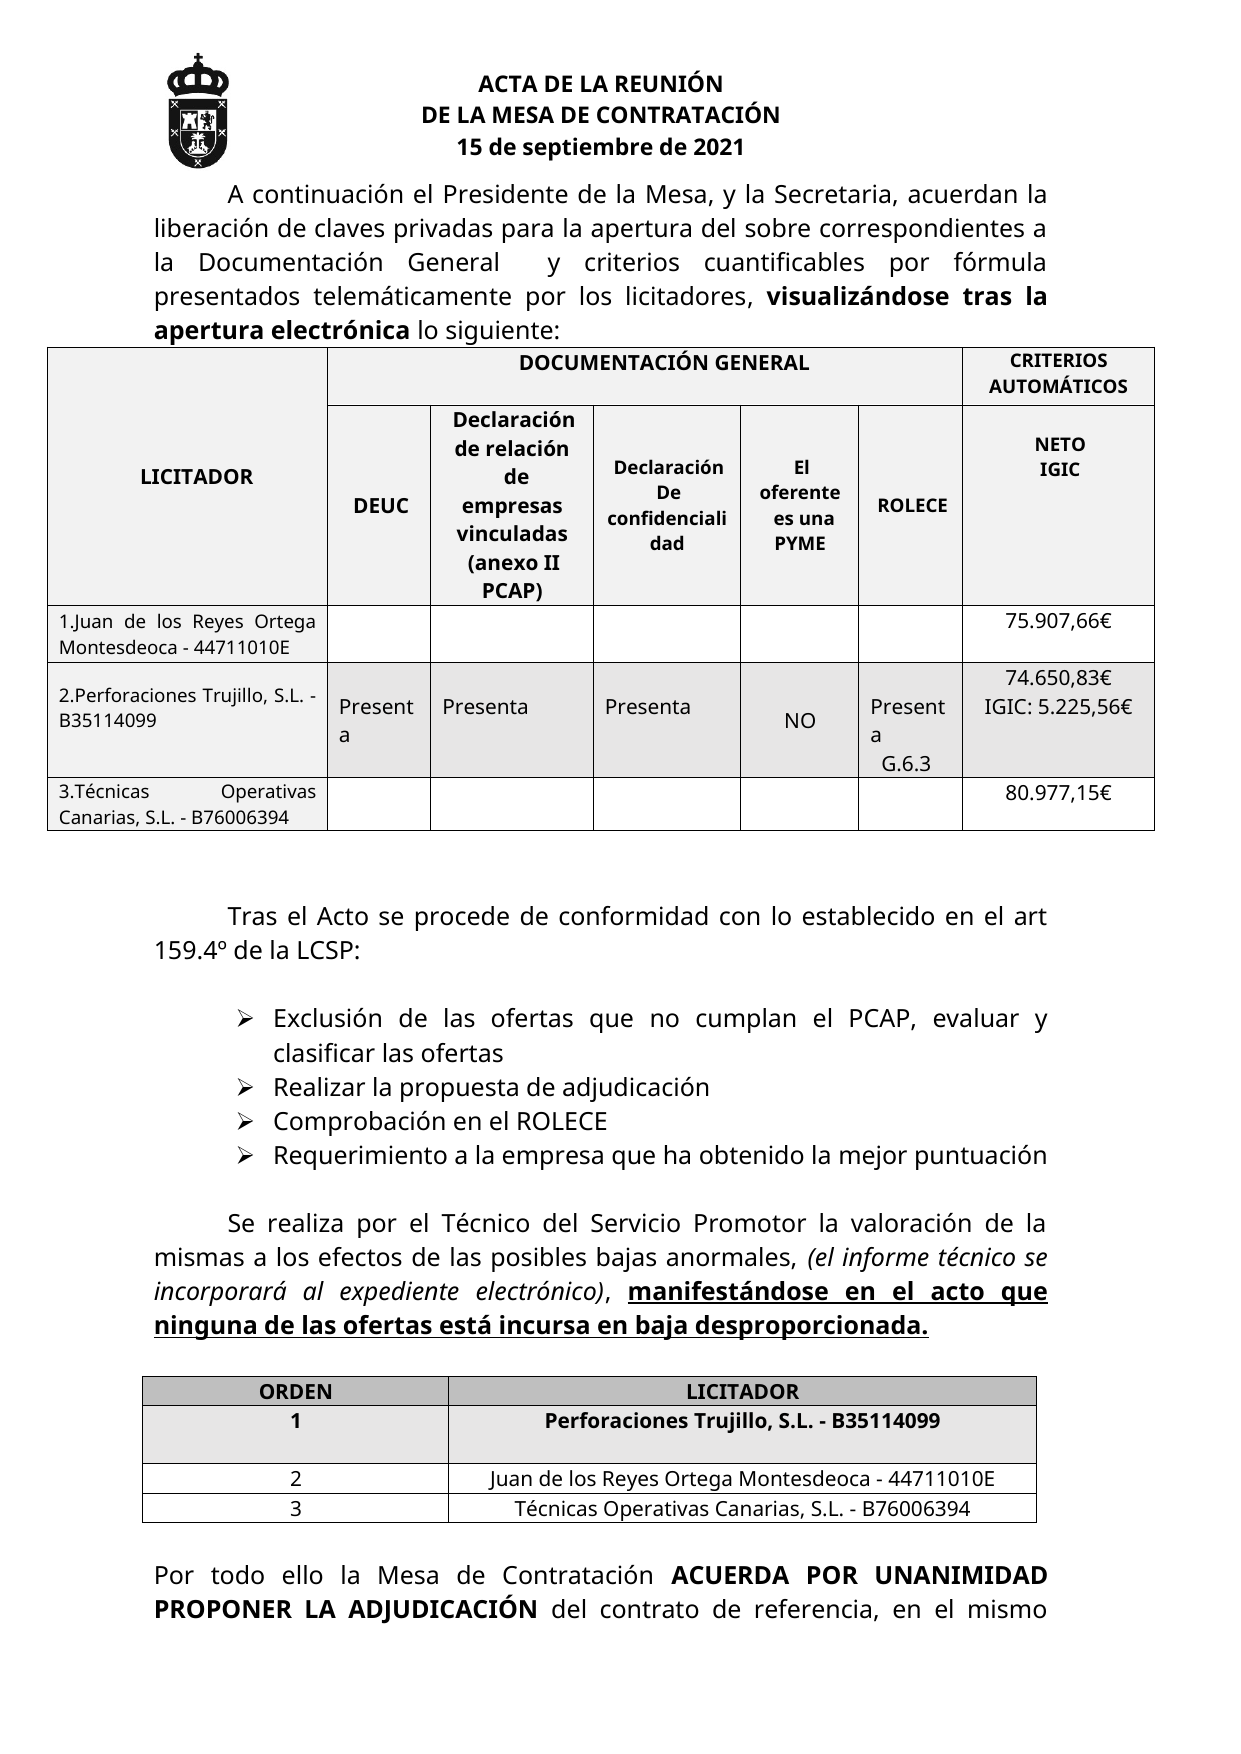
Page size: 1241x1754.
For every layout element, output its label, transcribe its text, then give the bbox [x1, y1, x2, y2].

table_cell [741, 606, 858, 662]
table_cell Técnicas Operativas Canarias, S.L. - B76006394 [449, 1494, 1036, 1522]
text Por todo ello la Mesa de Contratación ACUERDA por unanimidad proponer la adjudicación del contrato de referencia, en el mismo [153, 1557, 1048, 1625]
table_cell El oferente es una PYME [741, 406, 858, 605]
table_cell ROLECE [859, 406, 962, 605]
list Realizar la propuesta de adjudicación [235, 1069, 1048, 1103]
table_cell [328, 778, 430, 830]
table_cell Presenta G.6.3 [859, 663, 962, 777]
text Tras el Acto se procede de conformidad con lo establecido en el art 159.4º de la LCSP: [153, 899, 1048, 967]
table_cell Juan de los Reyes Ortega Montesdeoca - 44711010E [449, 1464, 1036, 1493]
table_cell 2.Perforaciones Trujillo, S.L. - B35114099 [48, 663, 327, 777]
table_cell [859, 606, 962, 662]
table_header DOCUMENTACIÓN GENERAL [328, 348, 962, 404]
table_cell 80.977,15€ [963, 778, 1154, 830]
table_cell [741, 778, 858, 830]
table_header ORDEN [143, 1377, 448, 1405]
table_cell Perforaciones Trujillo, S.L. - B35114099 [449, 1406, 1036, 1463]
list Exclusión de las ofertas que no cumplan el PCAP, evaluar y clasificar las ofertas [235, 1001, 1048, 1069]
table_cell 74.650,83€ IGIC: 5.225,56€ [963, 663, 1154, 777]
table_cell DEUC [328, 406, 430, 605]
table_cell [328, 606, 430, 662]
list Requerimiento a la empresa que ha obtenido la mejor puntuación [235, 1137, 1048, 1171]
table_cell [431, 778, 593, 830]
table_cell Presenta [328, 663, 430, 777]
text Se realiza por el Técnico del Servicio Promotor la valoración de la mismas a los efectos de las posibles bajas anormales, (el informe técnico se incorporará al expediente electrónico), manifestándose en el acto que ninguna de las ofertas está incursa en baja desproporcionada. [153, 1206, 1048, 1342]
table_cell 75.907,66€ [963, 606, 1154, 662]
list Comprobación en el ROLECE [235, 1103, 1048, 1137]
table_cell [594, 778, 740, 830]
text A continuación el Presidente de la Mesa, y la Secretaria, acuerdan la liberación de claves privadas para la apertura del sobre correspondientes a la Documentación General y criterios cuantificables por fórmula presentados telemáticamen­te por los licitadores, visualizándose tras la apertura electrónica lo siguiente: [153, 176, 1048, 347]
table_cell Presenta [431, 663, 593, 777]
table_cell Declaración De confidencialidad [594, 406, 740, 605]
table_cell [859, 778, 962, 830]
table_header LICITADOR [449, 1377, 1036, 1405]
table_cell 2 [143, 1464, 448, 1493]
table_cell NETO IGIC [963, 406, 1154, 605]
table_header criterios automáticos [963, 348, 1154, 404]
table_cell 1 [143, 1406, 448, 1463]
table_cell 3.Técnicas Operativas Canarias, S.L. - B76006394 [48, 778, 327, 830]
table_cell [594, 606, 740, 662]
table_cell 1.Juan de los Reyes Ortega Montesdeoca - 44711010E [48, 606, 327, 662]
table_cell NO [741, 663, 858, 777]
table_header LICITADOR [48, 348, 327, 605]
table_cell [431, 606, 593, 662]
table_cell 3 [143, 1494, 448, 1522]
picture [164, 50, 231, 171]
table_cell Presenta [594, 663, 740, 777]
table_cell Declaración de relación de empresas vinculadas (anexo II PCAP) [431, 406, 593, 605]
